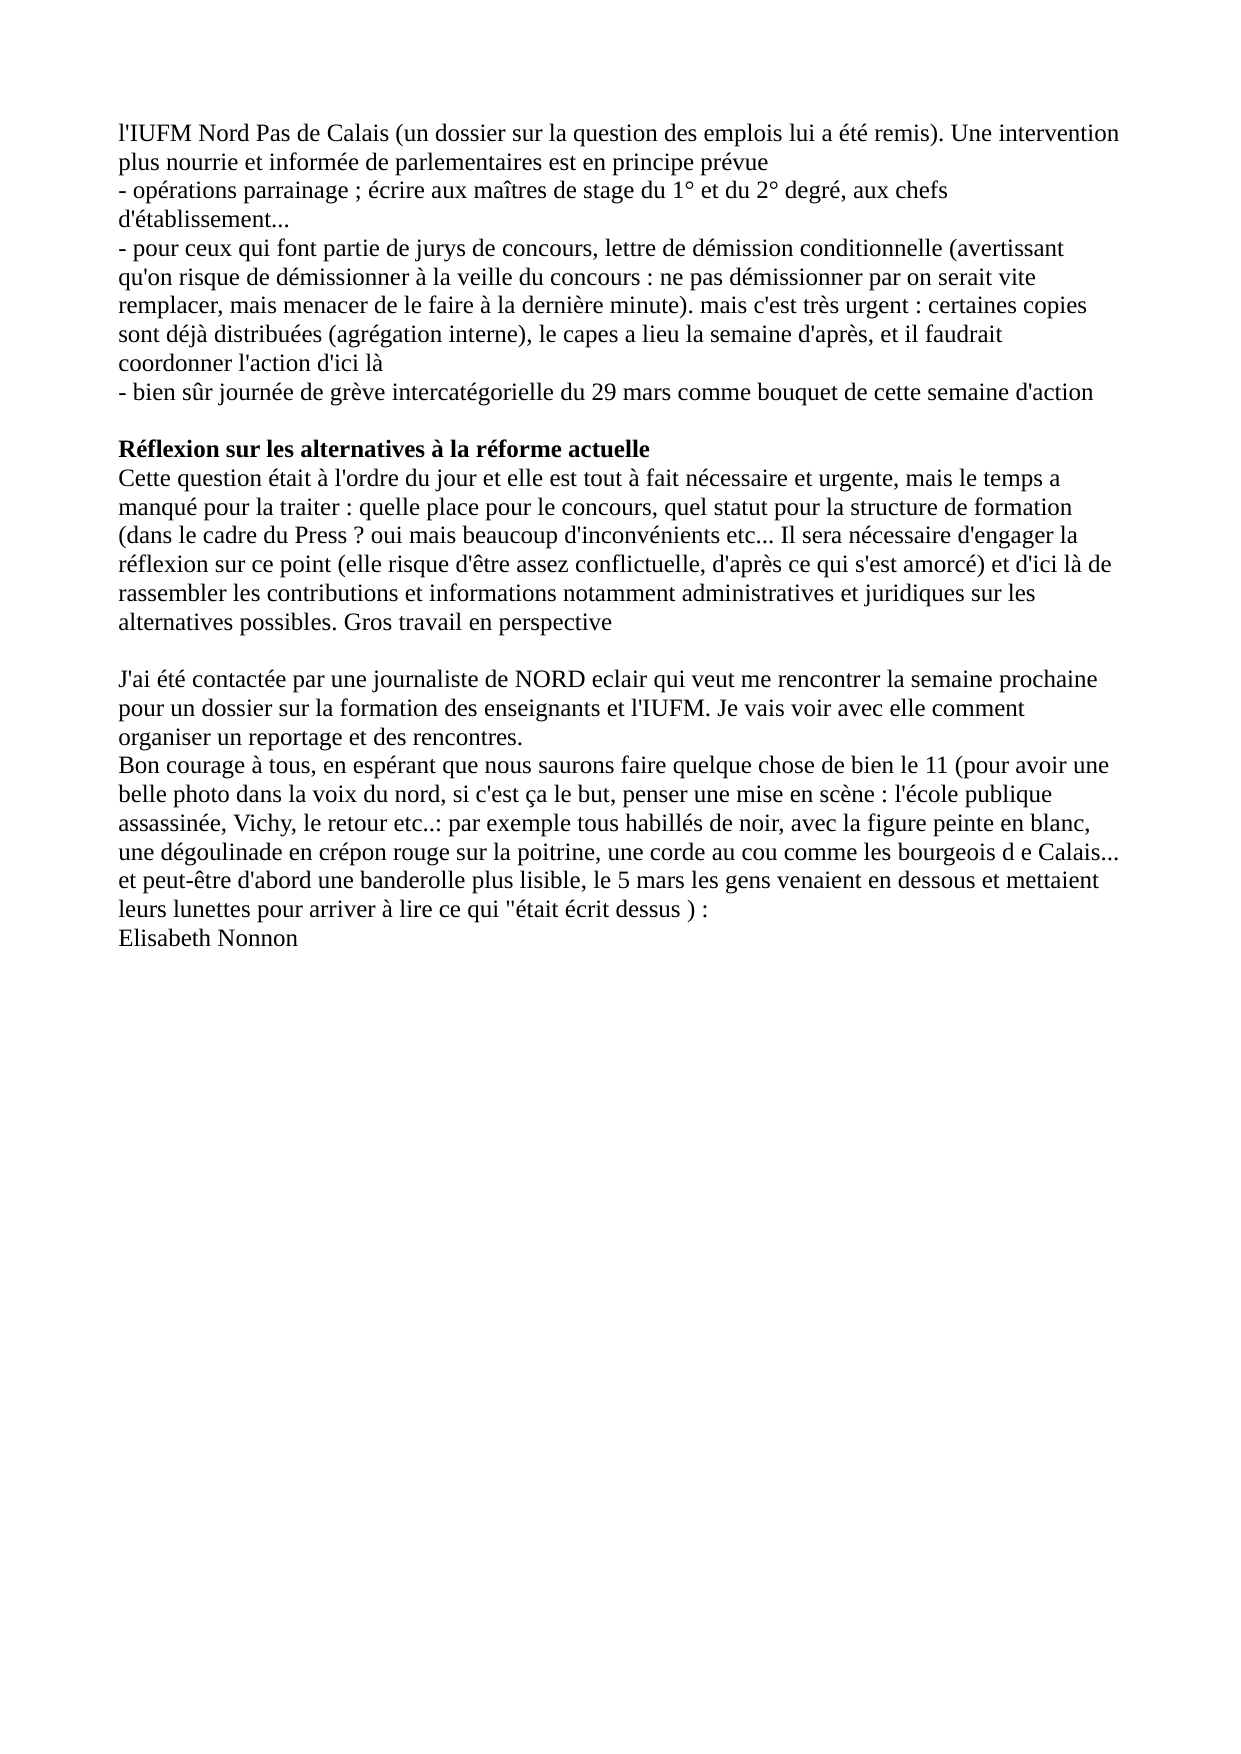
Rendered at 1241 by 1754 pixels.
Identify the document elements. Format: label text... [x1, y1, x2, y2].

text l'IUFM Nord Pas de Calais (un dossier sur la question des emplois lui a été remis). Une intervention plus nourrie et informée de parlementaires est en principe prévue - opérations parrainage ; écrire aux maîtres de stage du 1° et du 2° degré, aux chefs d'établissement... - pour ceux qui font partie de jurys de concours, lettre de démission conditionnelle (avertissant qu'on risque de démissionner à la veille du concours : ne pas démissionner par on serait vite remplacer, mais menacer de le faire à la dernière minute). mais c'est très urgent : certaines copies sont déjà distribuées (agrégation interne), le capes a lieu la semaine d'après, et il faudrait coordonner l'action d'ici là - bien sûr journée de grève intercatégorielle du 29 mars comme bouquet de cette semaine d'action Réflexion sur les alternatives à la réforme actuelle Cette question était à l'ordre du jour et elle est tout à fait nécessaire et urgente, mais le temps a manqué pour la traiter : quelle place pour le concours, quel statut pour la structure de formation (dans le cadre du Press ? oui mais beaucoup d'inconvénients etc... Il sera nécessaire d'engager la réflexion sur ce point (elle risque d'être assez conflictuelle, d'après ce qui s'est amorcé) et d'ici là de rassembler les contributions et informations notamment administratives et juridiques sur les alternatives possibles. Gros travail en perspective J'ai été contactée par une journaliste de NORD eclair qui veut me rencontrer la semaine prochaine pour un dossier sur la formation des enseignants et l'IUFM. Je vais voir avec elle comment organiser un reportage et des rencontres. Bon courage à tous, en espérant que nous saurons faire quelque chose de bien le 11 (pour avoir une belle photo dans la voix du nord, si c'est ça le but, penser une mise en scène : l'école publique assassinée, Vichy, le retour etc..: par exemple tous habillés de noir, avec la figure peinte en blanc, une dégoulinade en crépon rouge sur la poitrine, une corde au cou comme les bourgeois d e Calais... et peut-être d'abord une banderolle plus lisible, le 5 mars les gens venaient en dessous et mettaient leurs lunettes pour arriver à lire ce qui "était écrit dessus ) : Elisabeth Nonnon [118, 118, 1122, 952]
